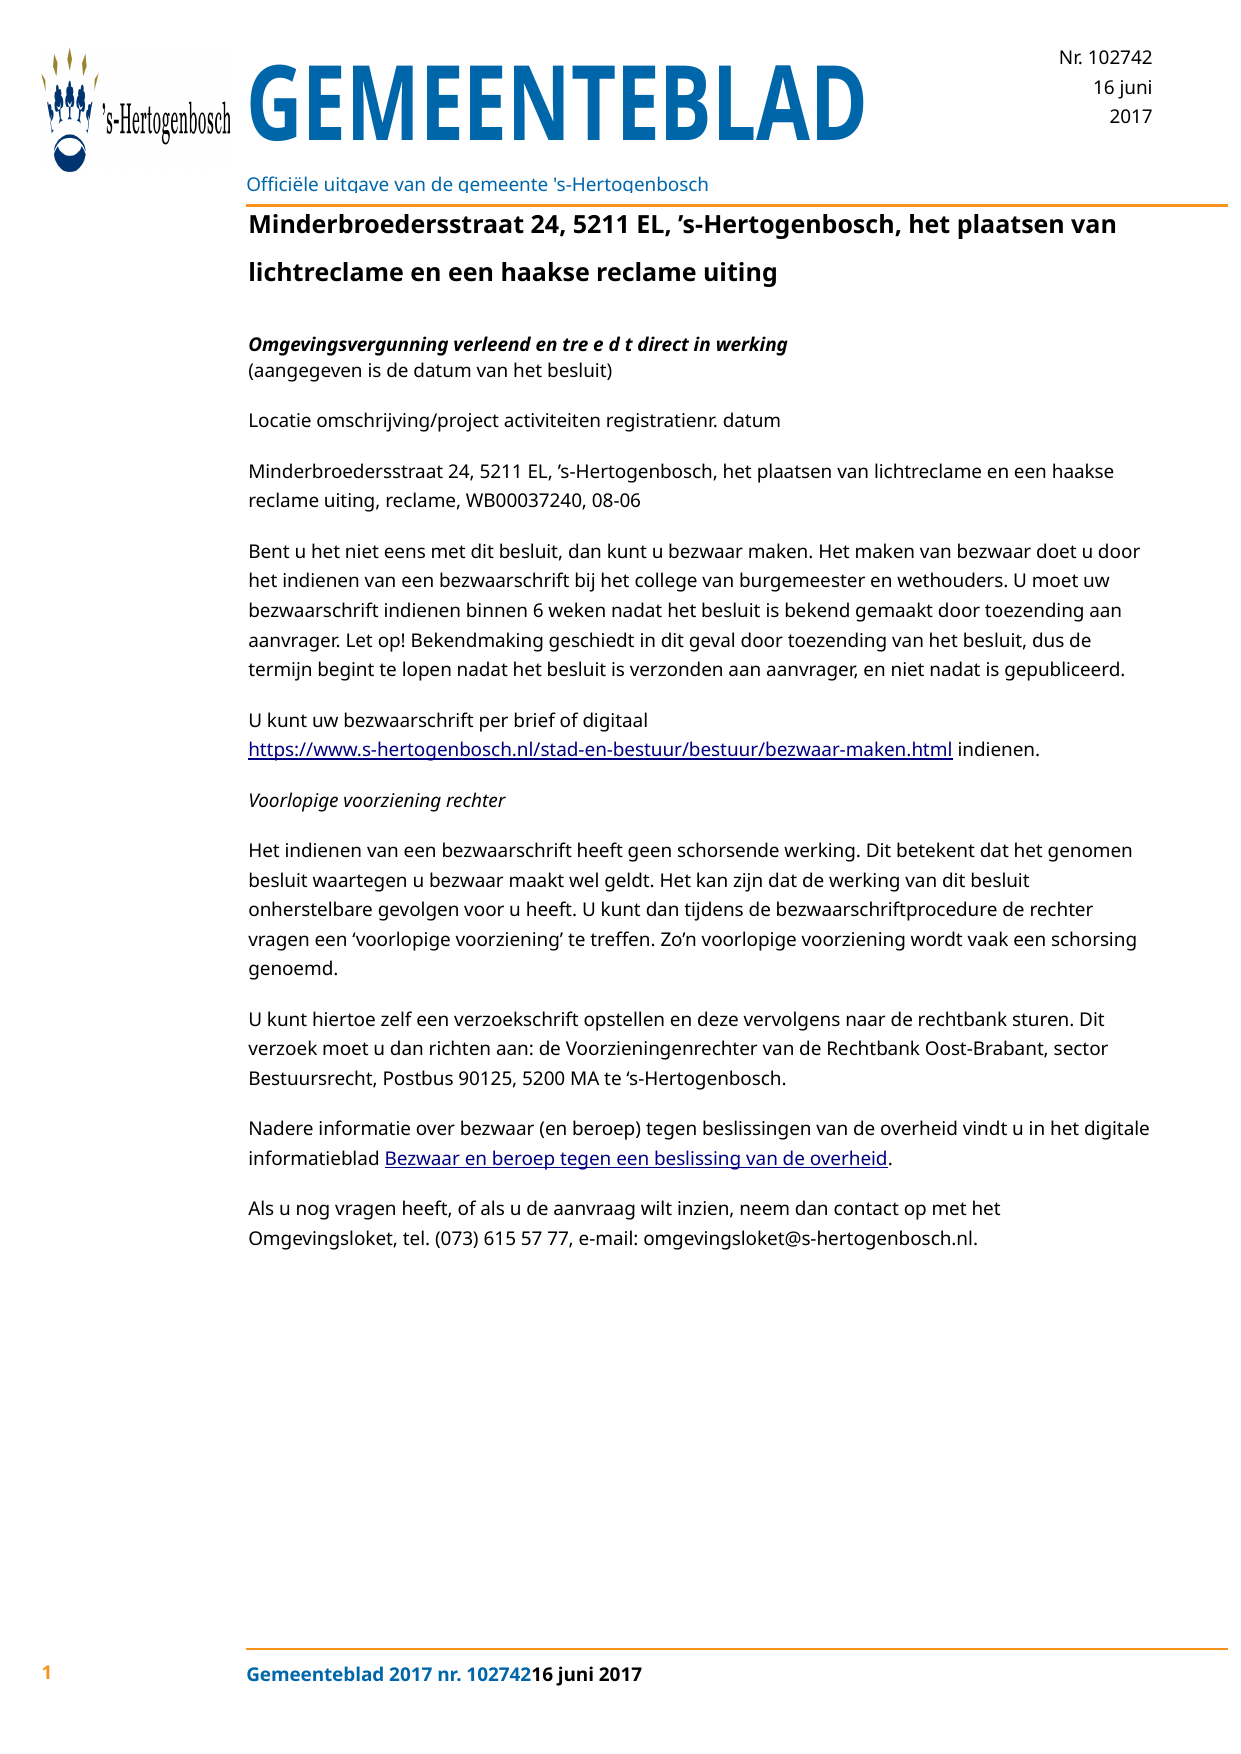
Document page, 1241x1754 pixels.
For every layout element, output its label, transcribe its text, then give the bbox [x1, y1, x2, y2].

text Nadere informatie over bezwaar (en beroep) tegen beslissingen van de overheid vindt u in het digitale informatieblad Bezwaar en beroep tegen een beslissing van de overheid. [248, 1116, 1152, 1171]
text U kunt hiertoe zelf een verzoekschrift opstellen en deze vervolgens naar de rechtbank sturen. Dit verzoek moet u dan richten aan: de Voorzieningenrechter van de Rechtbank Oost-Brabant, sector Bestuursrecht, Postbus 90125, 5200 MA te ‘s-Hertogenbosch. [248, 1006, 1152, 1091]
picture [41, 47, 231, 172]
text Omgevingsvergunning verleend en tre e d t direct in werking [248, 331, 1152, 357]
text (aangegeven is de datum van het besluit) [248, 357, 1152, 383]
text Minderbroedersstraat 24, 5211 EL, ’s-Hertogenbosch, het plaatsen van lichtreclame en een haakse reclame uiting [248, 207, 1152, 288]
text Minderbroedersstraat 24, 5211 EL, ’s-Hertogenbosch, het plaatsen van lichtreclame en een haakse reclame uiting, reclame, WB00037240, 08-06 [248, 458, 1152, 513]
text Het indienen van een bezwaarschrift heeft geen schorsende werking. Dit betekent dat het genomen besluit waartegen u bezwaar maakt wel geldt. Het kan zijn dat de werking van dit besluit onherstelbare gevolgen voor u heeft. U kunt dan tijdens de bezwaarschriftprocedure de rechter vragen een ‘voorlopige voorziening’ te treffen. Zo’n voorlopige voorziening wordt vaak een schorsing genoemd. [248, 837, 1152, 981]
text Als u nog vragen heeft, of als u de aanvraag wilt inzien, neem dan contact op met het Omgevingsloket, tel. (073) 615 57 77, e-mail: omgevingsloket@s-hertogenbosch.nl. [248, 1196, 1152, 1251]
text Bent u het niet eens met dit besluit, dan kunt u bezwaar maken. Het maken van bezwaar doet u door het indienen van een bezwaarschrift bij het college van burgemeester en wethouders. U moet uw bezwaarschrift indienen binnen 6 weken nadat het besluit is bekend gemaakt door toezending aan aanvrager. Let op! Bekendmaking geschiedt in dit geval door toezending van het besluit, dus de termijn begint te lopen nadat het besluit is verzonden aan aanvrager, en niet nadat is gepubliceerd. [248, 538, 1152, 682]
text U kunt uw bezwaarschrift per brief of digitaal https://www.s-hertogenbosch.nl/stad-en-bestuur/bestuur/bezwaar-maken.html indienen. [248, 707, 1152, 762]
text Locatie omschrijving/project activiteiten registratienr. datum [248, 408, 1152, 433]
text Voorlopige voorziening rechter [248, 787, 1152, 812]
